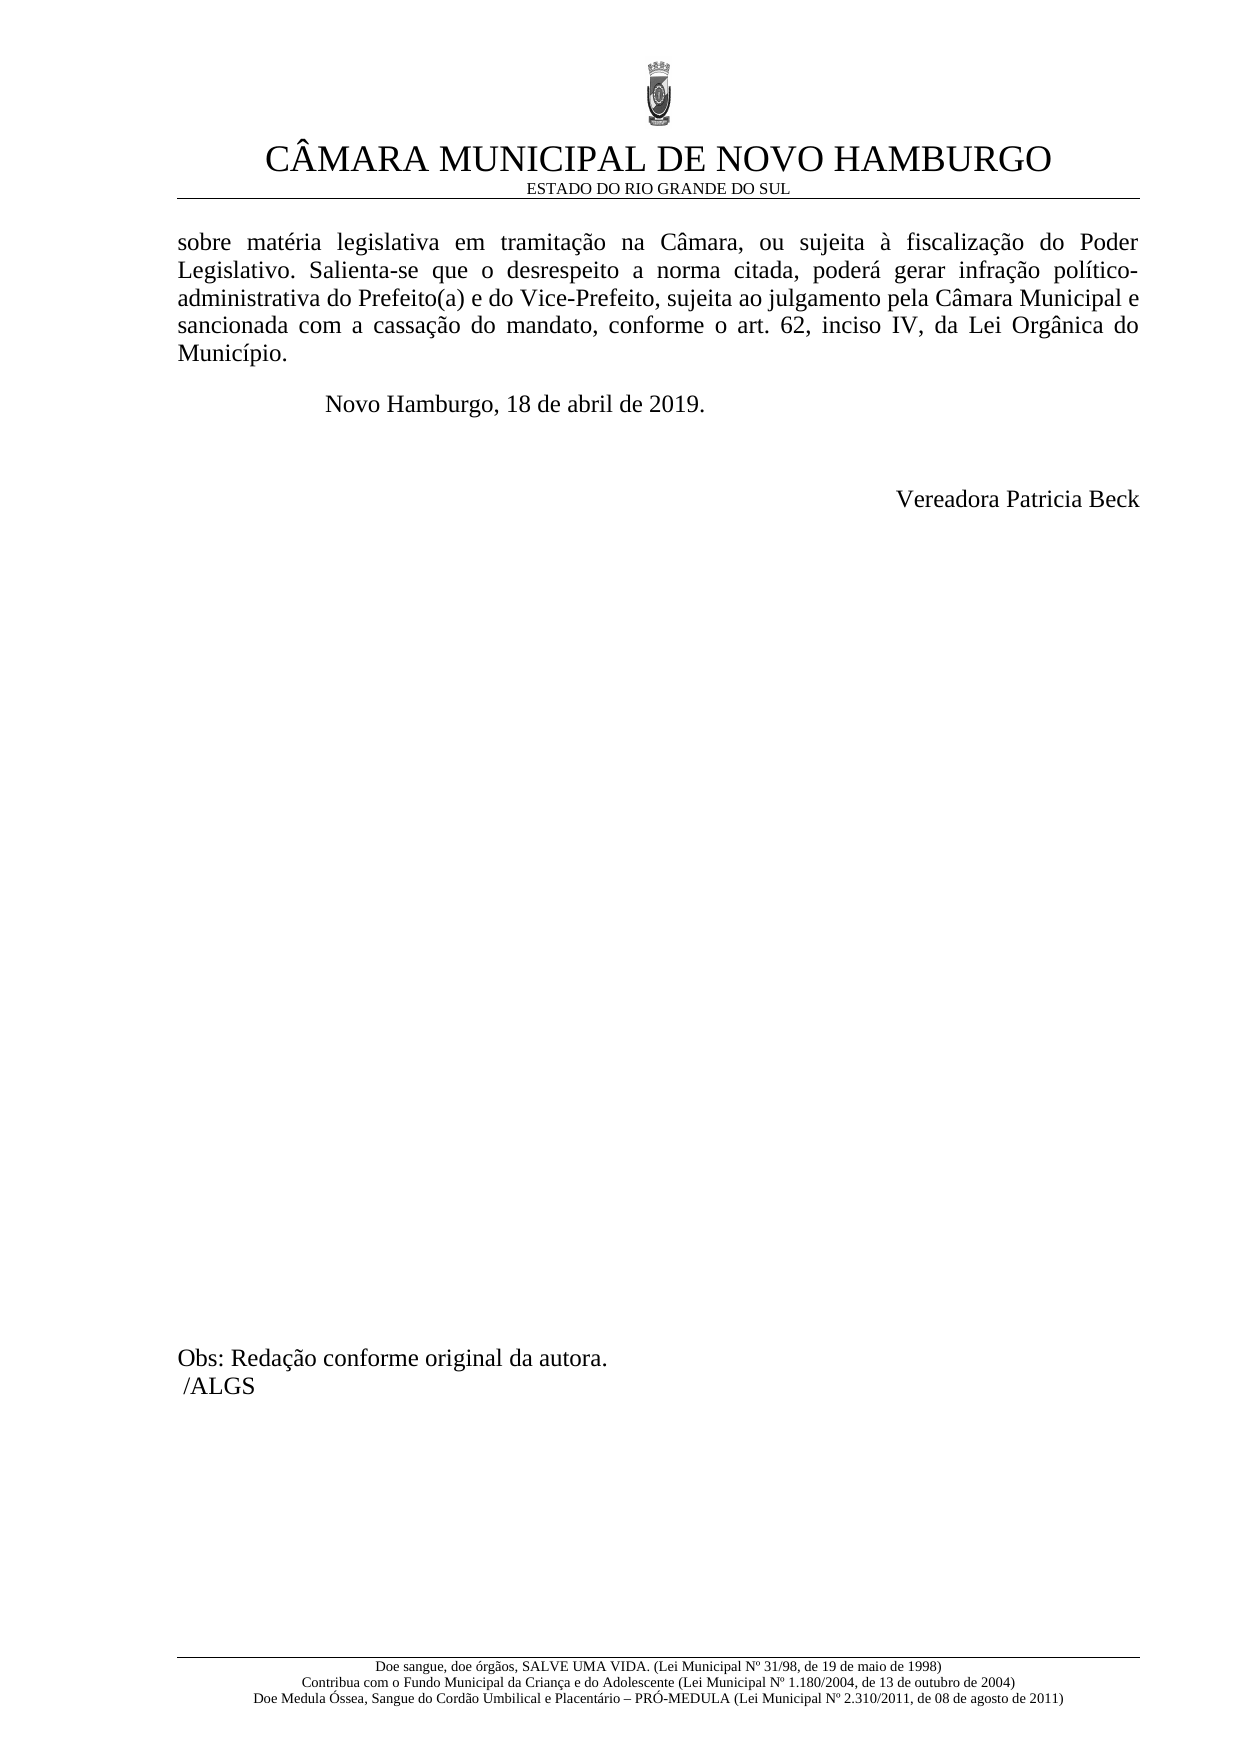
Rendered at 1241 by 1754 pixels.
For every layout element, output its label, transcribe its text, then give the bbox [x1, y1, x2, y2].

text Vereadora Patricia Beck [183, 485, 1140, 513]
text /ALGS [183, 1372, 1140, 1400]
text Obs: Redação conforme original da autora. [177, 1344, 1140, 1372]
text sobre matéria legislativa em tramitação na Câmara, ou sujeita à fiscalização do Poder Legislativo. Salienta-se que o desrespeito a norma citada, poderá gerar infração político-administrativa do Prefeito(a) e do Vice-Prefeito, sujeita ao julgamento pela Câmara Municipal e sancionada com a cassação do mandato, conforme o art. 62, inciso IV, da Lei Orgânica do Município. [177, 228, 1140, 367]
text Novo Hamburgo, 18 de abril de 2019. [177, 390, 1140, 418]
